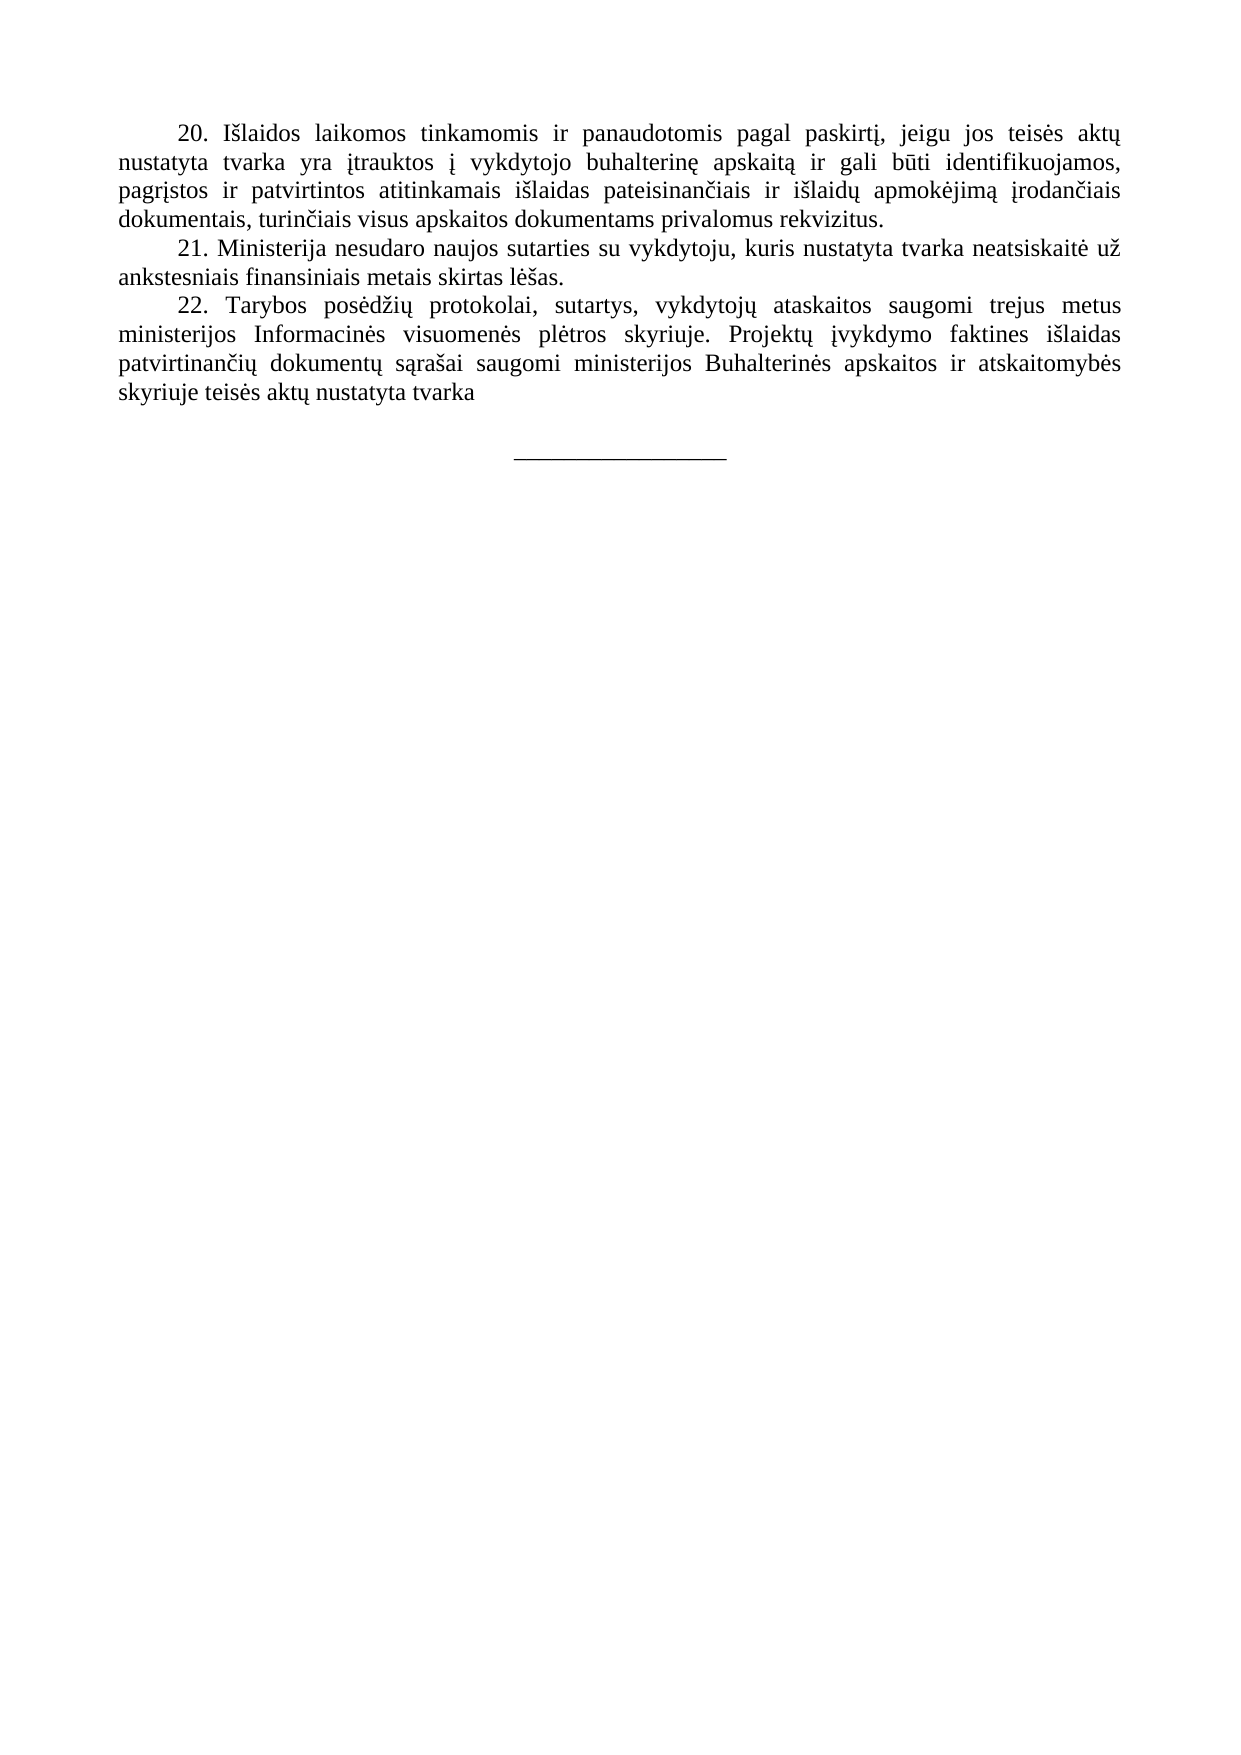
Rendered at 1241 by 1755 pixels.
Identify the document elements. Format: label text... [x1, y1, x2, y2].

text 21. Ministerija nesudaro naujos sutarties su vykdytoju, kuris nustatyta tvarka neatsiskaitė už ankstesniais finansiniais metais skirtas lėšas. [118, 233, 1122, 291]
text 20. Išlaidos laikomos tinkamomis ir panaudotomis pagal paskirtį, jeigu jos teisės aktų nustatyta tvarka yra įtrauktos į vykdytojo buhalterinę apskaitą ir gali būti identifikuojamos, pagrįstos ir patvirtintos atitinkamais išlaidas pateisinančiais ir išlaidų apmokėjimą įrodančiais dokumentais, turinčiais visus apskaitos dokumentams privalomus rekvizitus. [118, 118, 1122, 233]
text _________________ [118, 434, 1122, 463]
text 22. Tarybos posėdžių protokolai, sutartys, vykdytojų ataskaitos saugomi trejus metus ministerijos Informacinės visuomenės plėtros skyriuje. Projektų įvykdymo faktines išlaidas patvirtinančių dokumentų sąrašai saugomi ministerijos Buhalterinės apskaitos ir atskaitomybės skyriuje teisės aktų nustatyta tvarka [118, 291, 1122, 406]
